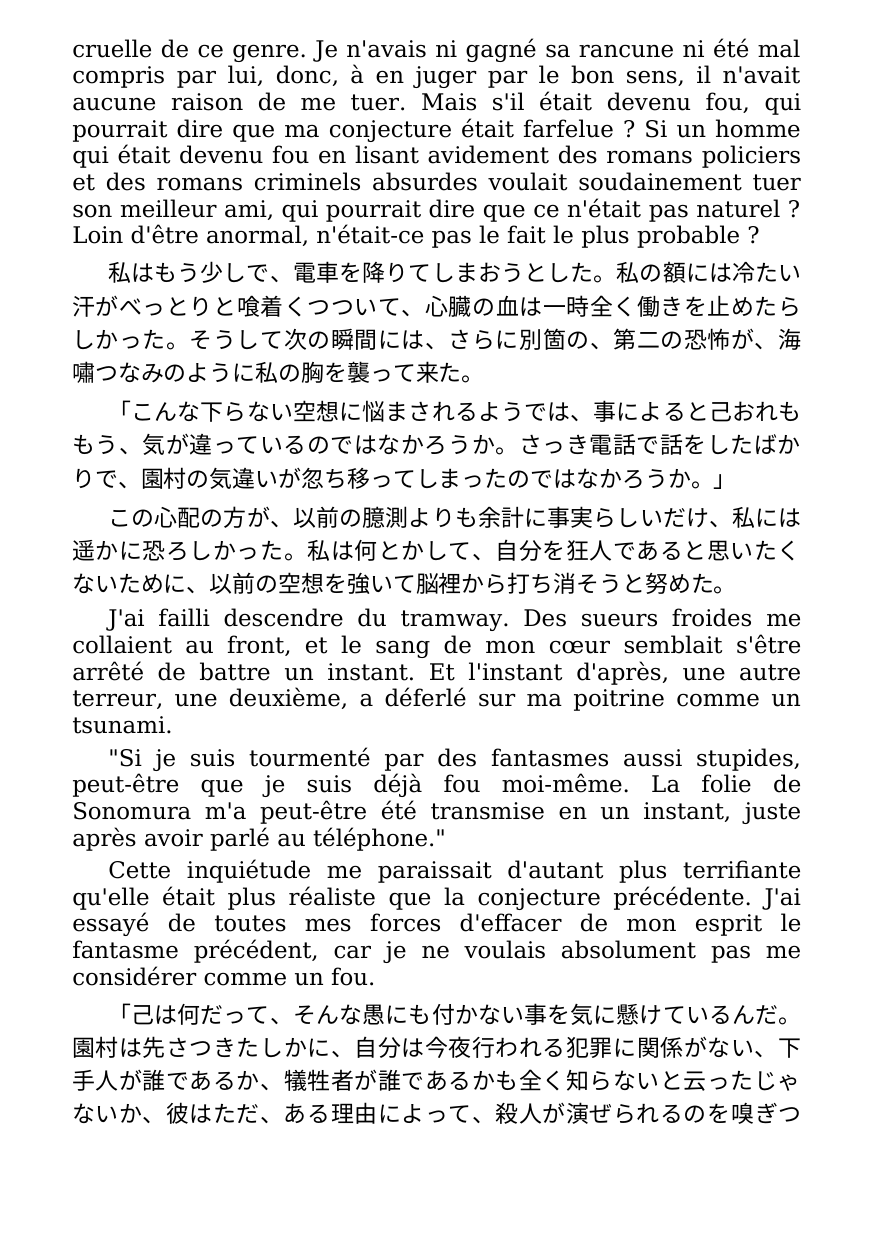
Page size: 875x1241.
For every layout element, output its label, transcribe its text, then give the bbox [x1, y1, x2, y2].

text cruelle de ce genre. Je n'avais ni gagné sa rancune ni été mal compris par lui, donc, à en juger par le bon sens, il n'avait aucune raison de me tuer. Mais s'il était devenu fou, qui pourrait dire que ma conjecture était farfelue ? Si un homme qui était devenu fou en lisant avidement des romans policiers et des romans criminels absurdes voulait soudainement tuer son meilleur ami, qui pourrait dire que ce n'était pas naturel ? Loin d'être anormal, n'était-ce pas le fait le plus probable ? [72, 36, 802, 249]
text 私はもう少しで、電車を降りてしまおうとした。私の額には冷たい汗がべっとりと喰着くつついて、心臓の血は一時全く働きを止めたらしかった。そうして次の瞬間には、さらに別箇の、第二の恐怖が、海嘯つなみのように私の胸を襲って来た。 [72, 255, 802, 388]
text 「こんな下らない空想に悩まされるようでは、事によると己おれももう、気が違っているのではなかろうか。さっき電話で話をしたばかりで、園村の気違いが忽ち移ってしまったのではなかろうか。」 [72, 394, 802, 494]
text "Si je suis tourmenté par des fantasmes aussi stupides, peut-être que je suis déjà fou moi-même. La folie de Sonomura m'a peut-être été transmise en un instant, juste après avoir parlé au téléphone." [72, 745, 802, 851]
text Cette inquiétude me paraissait d'autant plus terrifiante qu'elle était plus réaliste que la conjecture précédente. J'ai essayé de toutes mes forces d'effacer de mon esprit le fantasme précédent, car je ne voulais absolument pas me considérer comme un fou. [72, 857, 802, 991]
text 「己は何だって、そんな愚にも付かない事を気に懸けているんだ。園村は先さつきたしかに、自分は今夜行われる犯罪に関係がない、下手人が誰であるか、犠牲者が誰であるかも全く知らないと云ったじゃないか、彼はただ、ある理由によって、殺人が演ぜられるのを嗅ぎつ [72, 997, 802, 1129]
text J'ai failli descendre du tramway. Des sueurs froides me collaient au front, et le sang de mon cœur semblait s'être arrêté de battre un instant. Et l'instant d'après, une autre terreur, une deuxième, a déferlé sur ma poitrine comme un tsunami. [72, 605, 802, 739]
text この心配の方が、以前の臆測よりも余計に事実らしいだけ、私には遥かに恐ろしかった。私は何とかして、自分を狂人であると思いたくないために、以前の空想を強いて脳裡から打ち消そうと努めた。 [72, 500, 802, 599]
